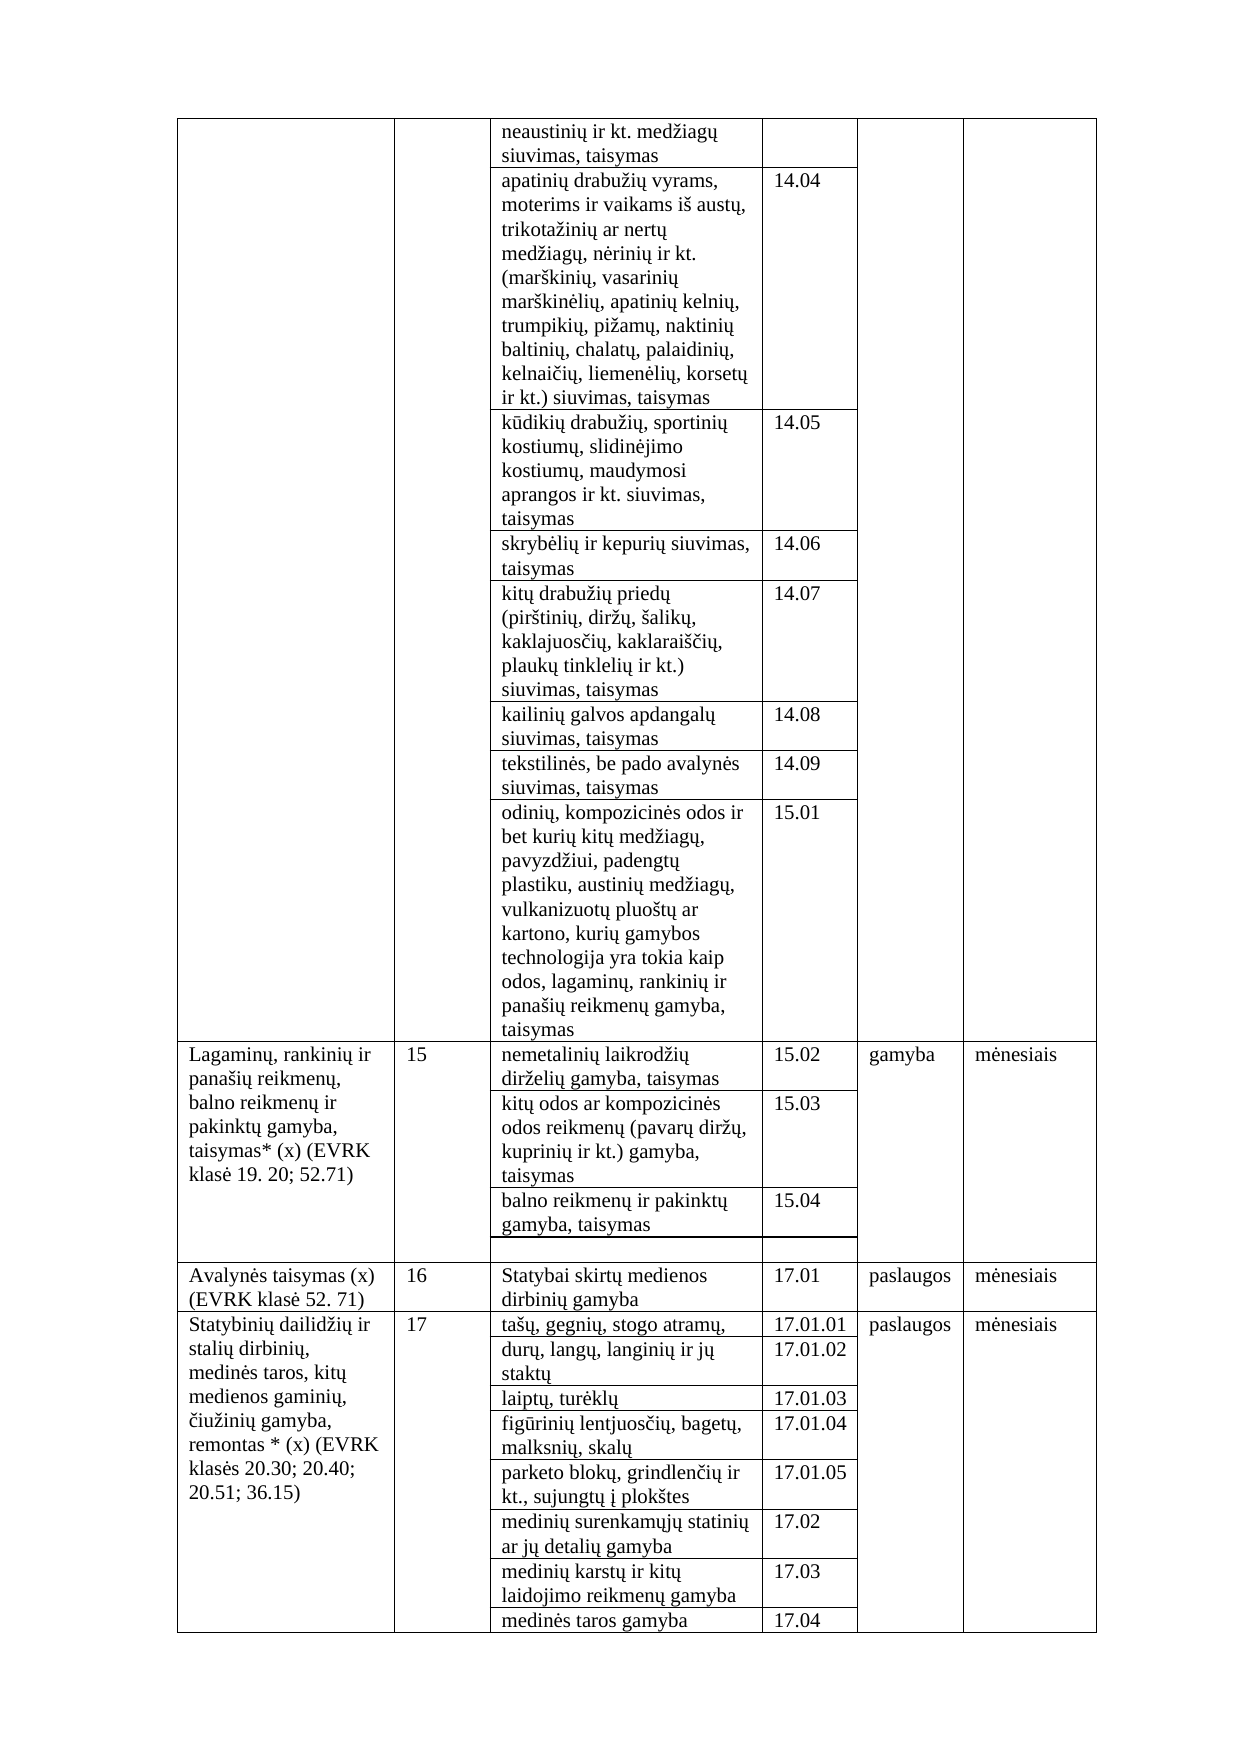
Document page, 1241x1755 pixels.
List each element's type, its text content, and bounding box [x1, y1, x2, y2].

table_cell apatinių drabužių vyrams, moterims ir vaikams iš austų, trikotažinių ar nertų medžiagų, nėrinių ir kt. (marškinių, vasarinių marškinėlių, apatinių kelnių, trumpikių, pižamų, naktinių baltinių, chalatų, palaidinių, kelnaičių, liemenėlių, korsetų ir kt.) siuvimas, taisymas [491, 168, 762, 409]
table_cell 17.02 [763, 1510, 857, 1558]
table_cell [395, 580, 490, 1041]
table_cell kūdikių drabužių, sportinių kostiumų, slidinėjimo kostiumų, maudymosi aprangos ir kt. siuvimas, taisymas [491, 410, 762, 530]
table_cell figūrinių lentjuosčių, bagetų, malksnių, skalų [491, 1411, 762, 1459]
table_cell 14.09 [763, 751, 857, 799]
table_cell parketo blokų, grindlenčių ir kt., sujungtų į plokštes [491, 1460, 762, 1508]
table_cell 17.01.05 [763, 1460, 857, 1508]
table_cell paslaugos [858, 1263, 963, 1311]
table_cell 14.05 [763, 410, 857, 530]
table_cell 17.01.03 [763, 1386, 857, 1410]
table_cell odinių, kompozicinės odos ir bet kurių kitų medžiagų, pavyzdžiui, padengtų plastiku, austinių medžiagų, vulkanizuotų pluoštų ar kartono, kurių gamybos technologija yra tokia kaip odos, lagaminų, rankinių ir panašių reikmenų gamyba, taisymas [491, 800, 762, 1041]
table_cell [178, 119, 394, 1041]
table_cell 15.04 [763, 1188, 857, 1236]
table_cell [763, 119, 857, 167]
table_cell medinių karstų ir kitų laidojimo reikmenų gamyba [491, 1559, 762, 1607]
table_cell Statybinių dailidžių ir stalių dirbinių, medinės taros, kitų medienos gaminių, čiužinių gamyba, remontas * (x) (EVRK klasės 20.30; 20.40; 20.51; 36.15) [178, 1312, 394, 1632]
table_cell 17 [395, 1312, 490, 1632]
table_cell [964, 119, 1096, 1041]
table_cell medinių surenkamųjų statinių ar jų detalių gamyba [491, 1510, 762, 1558]
table_cell kitų drabužių priedų (pirštinių, diržų, šalikų, kaklajuosčių, kaklaraiščių, plaukų tinklelių ir kt.) siuvimas, taisymas [491, 581, 762, 701]
table_cell durų, langų, langinių ir jų staktų [491, 1337, 762, 1385]
table_cell kailinių galvos apdangalų siuvimas, taisymas [491, 702, 762, 750]
table_cell mėnesiais [964, 1312, 1096, 1632]
table_cell nemetalinių laikrodžių dirželių gamyba, taisymas [491, 1042, 762, 1090]
table_cell balno reikmenų ir pakinktų gamyba, taisymas [491, 1188, 762, 1236]
table_cell 14.08 [763, 702, 857, 750]
table_cell mėnesiais [964, 1042, 1096, 1262]
table_cell Statybai skirtų medienos dirbinių gamyba [491, 1263, 762, 1311]
table_cell 17.01 [763, 1263, 857, 1311]
table_cell mėnesiais [964, 1263, 1096, 1311]
table_cell 15 [395, 1042, 490, 1262]
table_cell gamyba [858, 1042, 963, 1262]
table_cell tašų, gegnių, stogo atramų, [491, 1312, 762, 1336]
table_cell 15.02 [763, 1042, 857, 1090]
table_cell [858, 119, 963, 1041]
table_cell 15.01 [763, 800, 857, 1041]
table_cell 17.01.01 [763, 1312, 857, 1336]
table_cell 17.03 [763, 1559, 857, 1607]
table_cell skrybėlių ir kepurių siuvimas, taisymas [491, 531, 762, 579]
table_cell 17.01.04 [763, 1411, 857, 1459]
table_cell 17.04 [763, 1608, 857, 1632]
table_cell 14.06 [763, 531, 857, 579]
table_cell neaustinių ir kt. medžiagų siuvimas, taisymas [491, 119, 762, 167]
table_cell 14.07 [763, 581, 857, 701]
table_cell paslaugos [858, 1312, 963, 1632]
table_cell [491, 1238, 762, 1262]
table_cell [395, 119, 490, 579]
table_cell kitų odos ar kompozicinės odos reikmenų (pavarų diržų, kuprinių ir kt.) gamyba, taisymas [491, 1091, 762, 1187]
table_cell Avalynės taisymas (x) (EVRK klasė 52. 71) [178, 1263, 394, 1311]
table_cell 17.01.02 [763, 1337, 857, 1385]
table_cell Lagaminų, rankinių ir panašių reikmenų, balno reikmenų ir pakinktų gamyba, taisymas* (x) (EVRK klasė 19. 20; 52.71) [178, 1042, 394, 1262]
table_cell 14.04 [763, 168, 857, 409]
table_cell medinės taros gamyba [491, 1608, 762, 1632]
table_cell 16 [395, 1263, 490, 1311]
table_cell 15.03 [763, 1091, 857, 1187]
table_cell laiptų, turėklų [491, 1386, 762, 1410]
table_cell tekstilinės, be pado avalynės siuvimas, taisymas [491, 751, 762, 799]
table_cell [763, 1238, 857, 1262]
